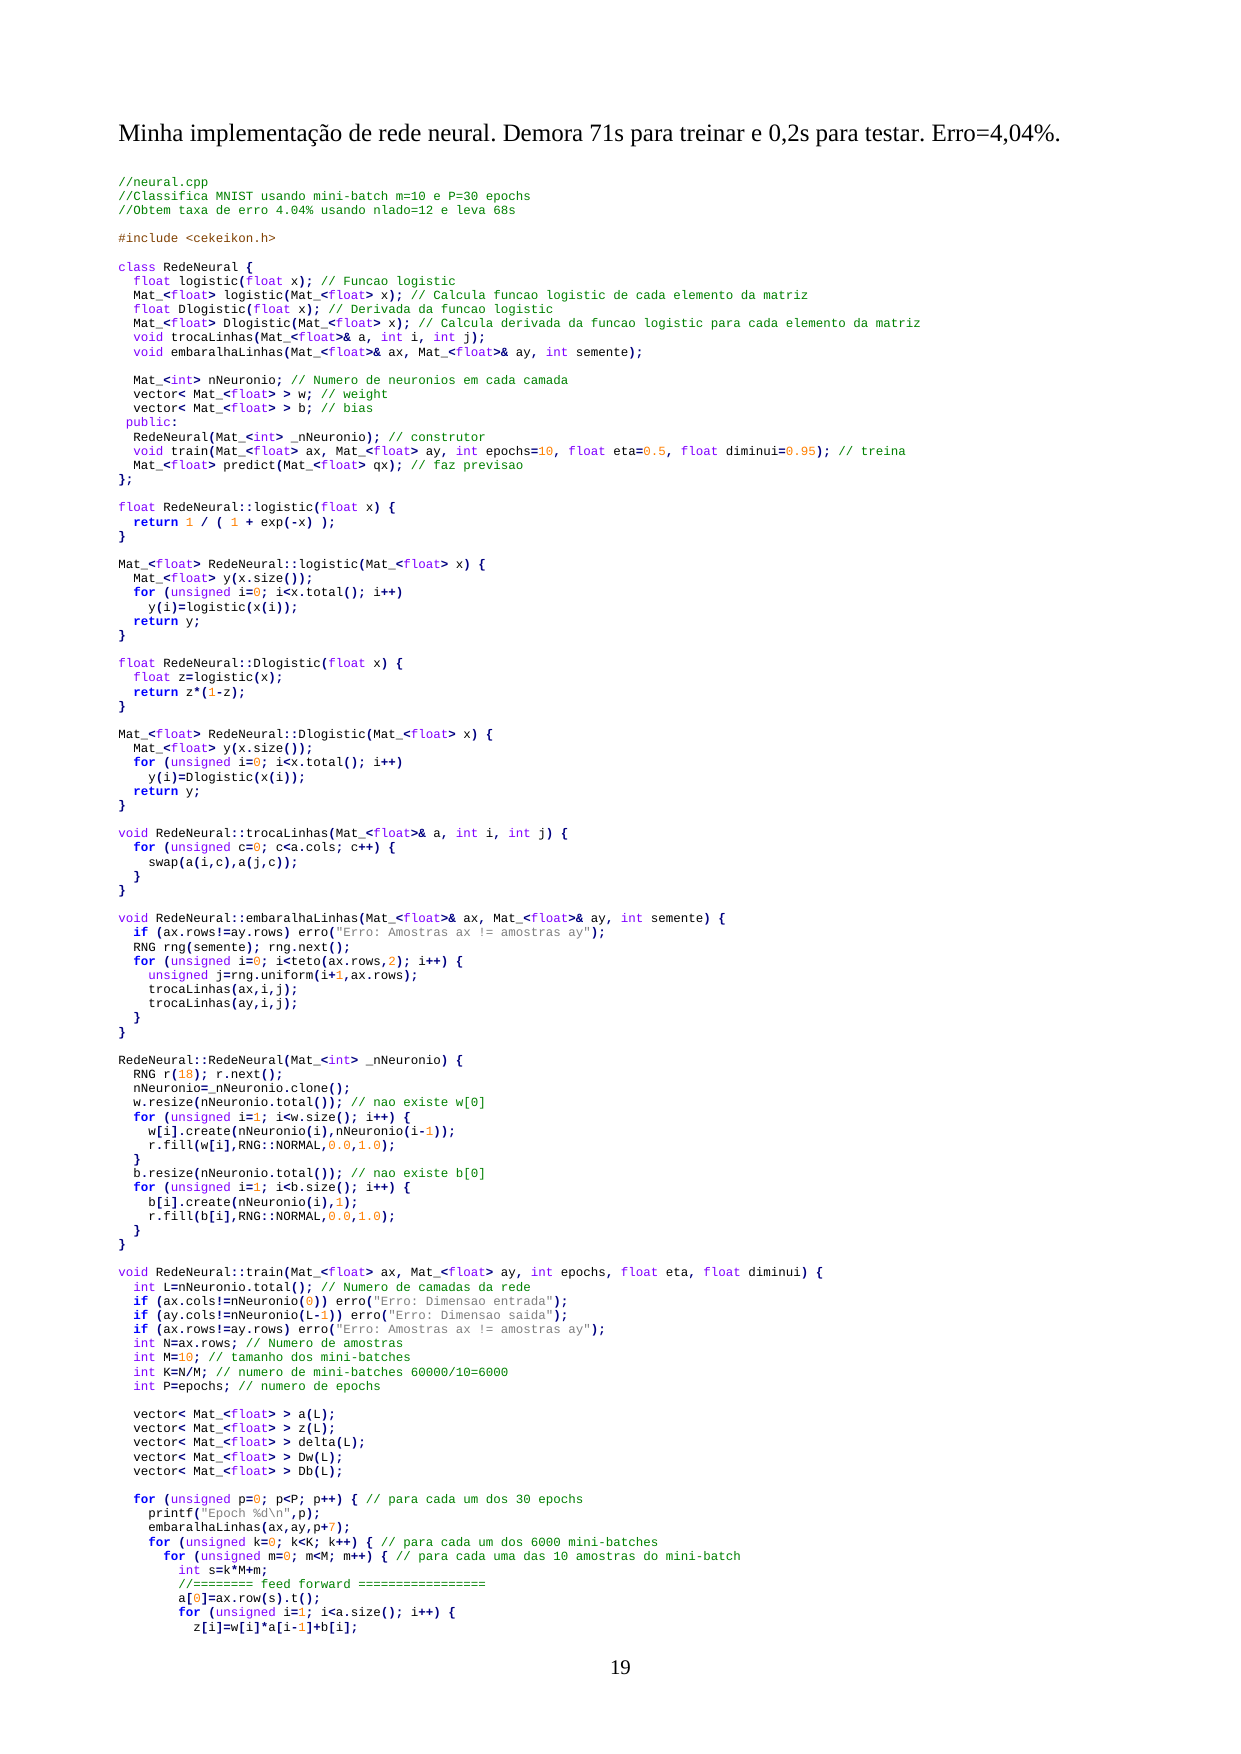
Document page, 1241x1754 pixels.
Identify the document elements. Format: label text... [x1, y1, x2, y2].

text Mat_<float> y(x.size()); [118, 742, 1122, 756]
text y(i)=Dlogistic(x(i)); [118, 771, 1122, 785]
text vector< Mat_<float> > delta(L); [118, 1436, 1122, 1451]
text Mat_<float> RedeNeural::Dlogistic(Mat_<float> x) { [118, 728, 1122, 742]
text for (unsigned i=1; i<b.size(); i++) { [118, 1181, 1122, 1196]
text vector< Mat_<float> > b; // bias [118, 402, 1122, 416]
text } [118, 1238, 1122, 1252]
text } [118, 1153, 1122, 1167]
text vector< Mat_<float> > Db(L); [118, 1465, 1122, 1479]
text vector< Mat_<float> > z(L); [118, 1422, 1122, 1436]
text } [118, 700, 1122, 714]
text b.resize(nNeuronio.total()); // nao existe b[0] [118, 1167, 1122, 1181]
text int L=nNeuronio.total(); // Numero de camadas da rede [118, 1281, 1122, 1295]
text } [118, 530, 1122, 544]
text public: [118, 416, 1122, 431]
text }; [118, 473, 1122, 487]
text float logistic(float x); // Funcao logistic [118, 275, 1122, 289]
text for (unsigned i=0; i<x.total(); i++) [118, 756, 1122, 771]
text embaralhaLinhas(ax,ay,p+7); [118, 1521, 1122, 1536]
text for (unsigned i=1; i<a.size(); i++) { [118, 1606, 1122, 1621]
text RNG rng(semente); rng.next(); [118, 941, 1122, 955]
text } [118, 1026, 1122, 1040]
text swap(a(i,c),a(j,c)); [118, 856, 1122, 870]
text int K=N/M; // numero de mini-batches 60000/10=6000 [118, 1366, 1122, 1380]
text Mat_<int> nNeuronio; // Numero de neuronios em cada camada [118, 374, 1122, 388]
text } [118, 629, 1122, 643]
text for (unsigned i=0; i<x.total(); i++) [118, 586, 1122, 601]
text a[0]=ax.row(s).t(); [118, 1592, 1122, 1606]
text void trocaLinhas(Mat_<float>& a, int i, int j); [118, 331, 1122, 346]
text RedeNeural::RedeNeural(Mat_<int> _nNeuronio) { [118, 1054, 1122, 1068]
text vector< Mat_<float> > a(L); [118, 1408, 1122, 1422]
text void embaralhaLinhas(Mat_<float>& ax, Mat_<float>& ay, int semente); [118, 346, 1122, 360]
text return y; [118, 785, 1122, 799]
text int M=10; // tamanho dos mini-batches [118, 1351, 1122, 1366]
text for (unsigned c=0; c<a.cols; c++) { [118, 841, 1122, 856]
text r.fill(b[i],RNG::NORMAL,0.0,1.0); [118, 1210, 1122, 1224]
text } [118, 1224, 1122, 1238]
text Mat_<float> RedeNeural::logistic(Mat_<float> x) { [118, 558, 1122, 572]
text for (unsigned i=0; i<teto(ax.rows,2); i++) { [118, 955, 1122, 969]
text unsigned j=rng.uniform(i+1,ax.rows); [118, 969, 1122, 983]
text if (ax.rows!=ay.rows) erro("Erro: Amostras ax != amostras ay"); [118, 926, 1122, 941]
text w[i].create(nNeuronio(i),nNeuronio(i-1)); [118, 1125, 1122, 1139]
text int P=epochs; // numero de epochs [118, 1380, 1122, 1394]
text } [118, 1011, 1122, 1026]
text } [118, 870, 1122, 884]
text Minha implementação de rede neural. Demora 71s para treinar e 0,2s para testar. Erro=4,04%. [118, 118, 1122, 147]
text vector< Mat_<float> > Dw(L); [118, 1451, 1122, 1465]
text if (ax.cols!=nNeuronio(0)) erro("Erro: Dimensao entrada"); [118, 1295, 1122, 1309]
text z[i]=w[i]*a[i-1]+b[i]; [118, 1621, 1122, 1635]
text float RedeNeural::Dlogistic(float x) { [118, 657, 1122, 671]
text void train(Mat_<float> ax, Mat_<float> ay, int epochs=10, float eta=0.5, float diminui=0.95); // treina [118, 445, 1122, 459]
text y(i)=logistic(x(i)); [118, 601, 1122, 615]
text //======== feed forward ================= [118, 1578, 1122, 1592]
text vector< Mat_<float> > w; // weight [118, 388, 1122, 402]
text for (unsigned i=1; i<w.size(); i++) { [118, 1111, 1122, 1125]
text RedeNeural(Mat_<int> _nNeuronio); // construtor [118, 431, 1122, 445]
text #include <cekeikon.h> [118, 232, 1122, 246]
text float Dlogistic(float x); // Derivada da funcao logistic [118, 303, 1122, 317]
text float RedeNeural::logistic(float x) { [118, 501, 1122, 516]
text Mat_<float> y(x.size()); [118, 572, 1122, 586]
text Mat_<float> logistic(Mat_<float> x); // Calcula funcao logistic de cada elemento da matriz [118, 289, 1122, 303]
text for (unsigned m=0; m<M; m++) { // para cada uma das 10 amostras do mini-batch [118, 1550, 1122, 1564]
text int s=k*M+m; [118, 1564, 1122, 1578]
text nNeuronio=_nNeuronio.clone(); [118, 1082, 1122, 1096]
text void RedeNeural::trocaLinhas(Mat_<float>& a, int i, int j) { [118, 827, 1122, 841]
text w.resize(nNeuronio.total()); // nao existe w[0] [118, 1096, 1122, 1111]
text for (unsigned p=0; p<P; p++) { // para cada um dos 30 epochs [118, 1493, 1122, 1507]
text } [118, 884, 1122, 898]
text for (unsigned k=0; k<K; k++) { // para cada um dos 6000 mini-batches [118, 1536, 1122, 1550]
text return y; [118, 615, 1122, 629]
text return 1 / ( 1 + exp(-x) ); [118, 516, 1122, 530]
text int N=ax.rows; // Numero de amostras [118, 1337, 1122, 1351]
text return z*(1-z); [118, 686, 1122, 700]
text float z=logistic(x); [118, 671, 1122, 686]
text Mat_<float> Dlogistic(Mat_<float> x); // Calcula derivada da funcao logistic para cada elemento da matriz [118, 317, 1122, 331]
text class RedeNeural { [118, 261, 1122, 275]
text void RedeNeural::embaralhaLinhas(Mat_<float>& ax, Mat_<float>& ay, int semente) { [118, 912, 1122, 926]
text if (ax.rows!=ay.rows) erro("Erro: Amostras ax != amostras ay"); [118, 1323, 1122, 1337]
text //Obtem taxa de erro 4.04% usando nlado=12 e leva 68s [118, 204, 1122, 218]
text RNG r(18); r.next(); [118, 1068, 1122, 1082]
text r.fill(w[i],RNG::NORMAL,0.0,1.0); [118, 1139, 1122, 1153]
text } [118, 799, 1122, 813]
text trocaLinhas(ay,i,j); [118, 997, 1122, 1011]
text if (ay.cols!=nNeuronio(L-1)) erro("Erro: Dimensao saida"); [118, 1309, 1122, 1323]
text //Classifica MNIST usando mini-batch m=10 e P=30 epochs [118, 190, 1122, 204]
text printf("Epoch %d\n",p); [118, 1507, 1122, 1521]
text trocaLinhas(ax,i,j); [118, 983, 1122, 997]
text b[i].create(nNeuronio(i),1); [118, 1196, 1122, 1210]
text Mat_<float> predict(Mat_<float> qx); // faz previsao [118, 459, 1122, 473]
text void RedeNeural::train(Mat_<float> ax, Mat_<float> ay, int epochs, float eta, float diminui) { [118, 1266, 1122, 1281]
text //neural.cpp [118, 176, 1122, 190]
